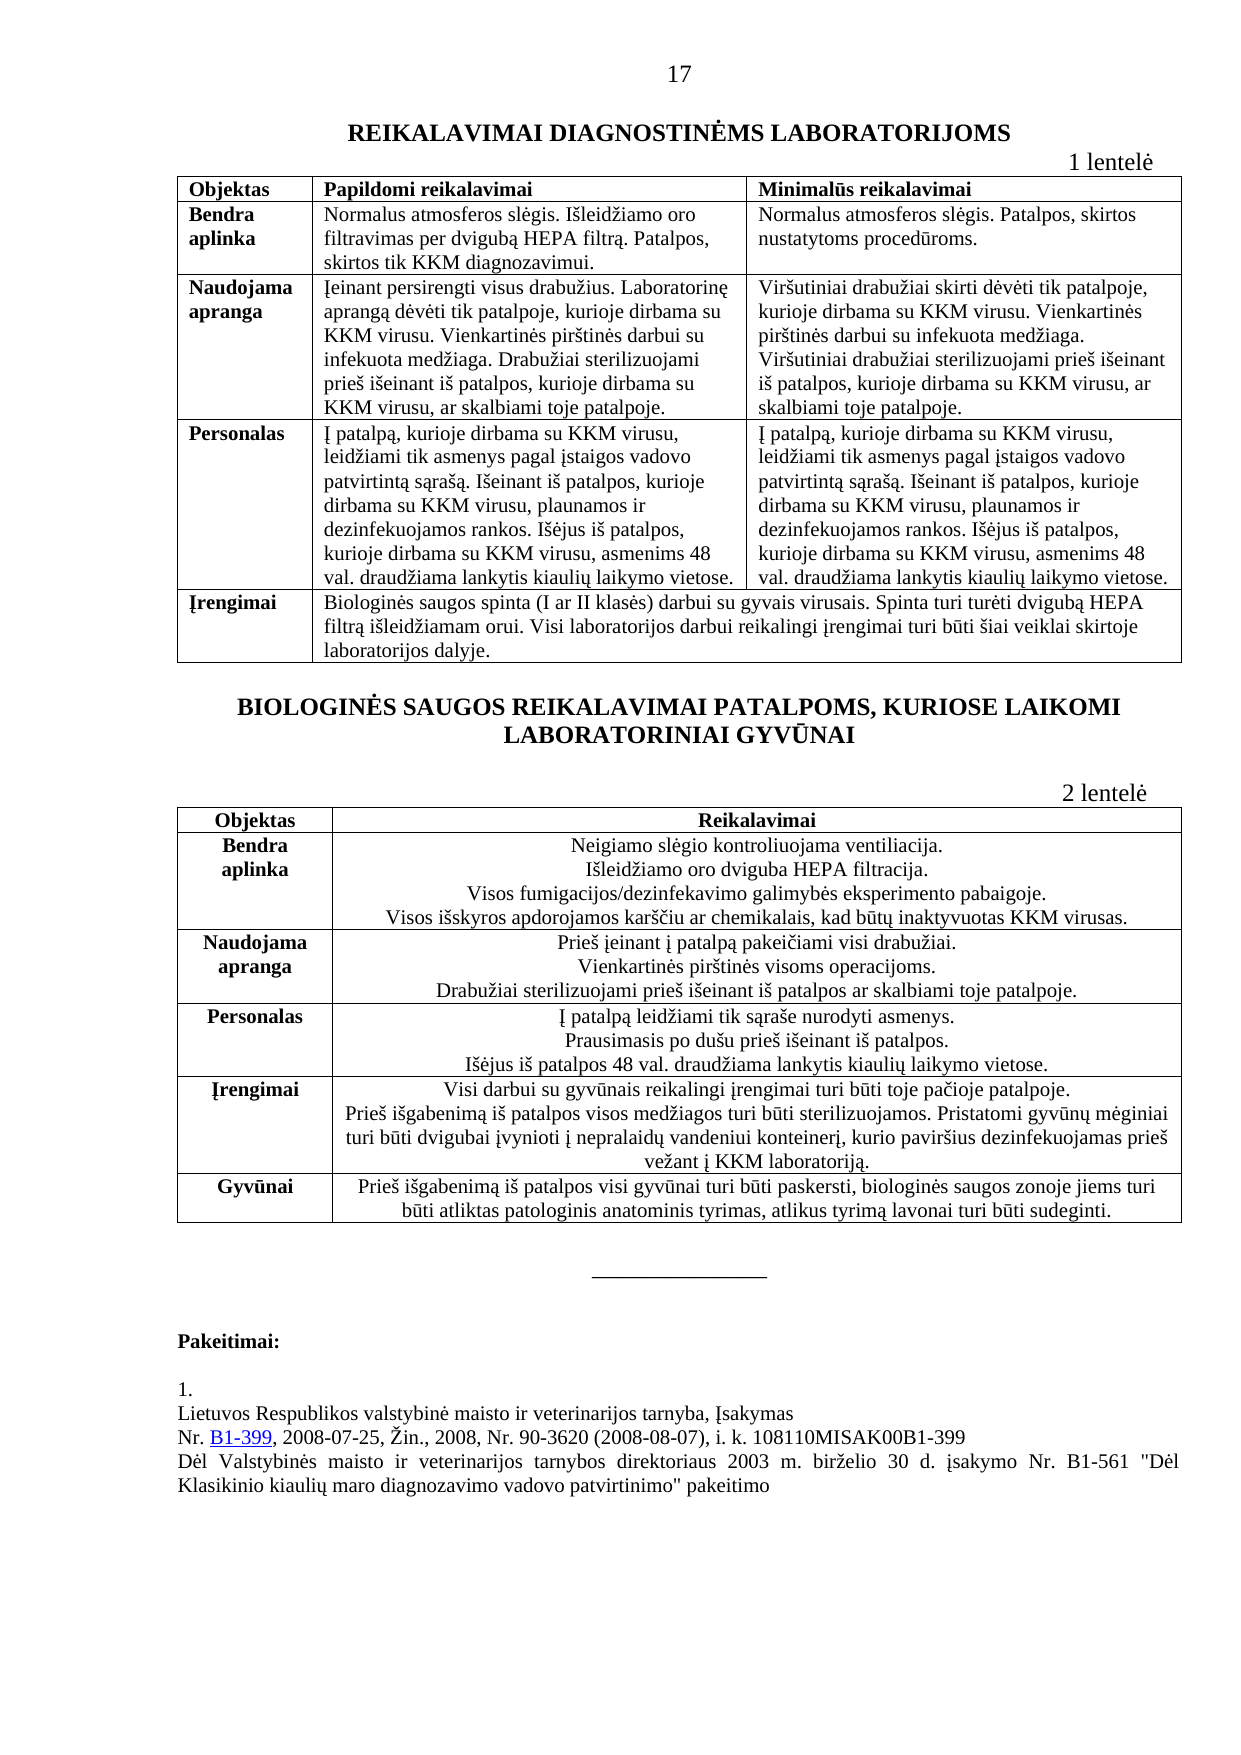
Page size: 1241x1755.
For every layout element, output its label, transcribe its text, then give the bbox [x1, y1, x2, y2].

table_cell Prieš įeinant į patalpą pakeičiami visi drabužiai. Vienkartinės pirštinės visoms operacijoms. Drabužiai sterilizuojami prieš išeinant iš patalpos ar skalbiami toje patalpoje. [333, 930, 1181, 1002]
table_cell Viršutiniai drabužiai skirti dėvėti tik patalpoje, kurioje dirbama su KKM virusu. Vienkartinės pirštinės darbui su infekuota medžiaga. Viršutiniai drabužiai sterilizuojami prieš išeinant iš patalpos, kurioje dirbama su KKM virusu, ar skalbiami toje patalpoje. [747, 275, 1181, 419]
table_cell Į patalpą, kurioje dirbama su KKM virusu, leidžiami tik asmenys pagal įstaigos vadovo patvirtintą sąrašą. Išeinant iš patalpos, kurioje dirbama su KKM virusu, plaunamos ir dezinfekuojamos rankos. Išėjus iš patalpos, kurioje dirbama su KKM virusu, asmenims 48 val. draudžiama lankytis kiaulių laikymo vietose. [747, 420, 1181, 589]
table_header Papildomi reikalavimai [313, 177, 746, 201]
table_header Objektas [178, 808, 332, 832]
text BIOLOGINĖS SAUGOS REIKALAVIMAI PATALPOMS, KURIOSE LAIKOMI LABORATORINIAI GYVŪNAI [177, 692, 1181, 749]
table_cell Normalus atmosferos slėgis. Išleidžiamo oro filtravimas per dvigubą HEPA filtrą. Patalpos, skirtos tik KKM diagnozavimui. [313, 202, 746, 274]
text ______________ [177, 1252, 1181, 1281]
text 1 lentelė [177, 147, 1181, 176]
table_cell Įrengimai [178, 590, 312, 662]
text 2 lentelė [177, 778, 1181, 807]
table_cell Personalas [178, 420, 312, 589]
table_cell Įrengimai [178, 1077, 332, 1173]
table_cell Gyvūnai [178, 1174, 332, 1222]
text 1. [177, 1377, 1181, 1401]
table_cell Normalus atmosferos slėgis. Patalpos, skirtos nustatytoms procedūroms. [747, 202, 1181, 274]
text REIKALAVIMAI DIAGNOSTINĖMS LABORATORIJOMS [177, 118, 1181, 147]
table_cell Neigiamo slėgio kontroliuojama ventiliacija. Išleidžiamo oro dviguba HEPA filtracija. Visos fumigacijos/dezinfekavimo galimybės eksperimento pabaigoje. Visos išskyros apdorojamos karščiu ar chemikalais, kad būtų inaktyvuotas KKM virusas. [333, 833, 1181, 929]
table_cell Bendra aplinka [178, 202, 312, 274]
table_cell Prieš išgabenimą iš patalpos visi gyvūnai turi būti paskersti, biologinės saugos zonoje jiems turi būti atliktas patologinis anatominis tyrimas, atlikus tyrimą lavonai turi būti sudeginti. [333, 1174, 1181, 1222]
table_cell Į patalpą, kurioje dirbama su KKM virusu, leidžiami tik asmenys pagal įstaigos vadovo patvirtintą sąrašą. Išeinant iš patalpos, kurioje dirbama su KKM virusu, plaunamos ir dezinfekuojamos rankos. Išėjus iš patalpos, kurioje dirbama su KKM virusu, asmenims 48 val. draudžiama lankytis kiaulių laikymo vietose. [313, 420, 746, 589]
table_cell Naudojama apranga [178, 930, 332, 1002]
text Dėl Valstybinės maisto ir veterinarijos tarnybos direktoriaus 2003 m. birželio 30 d. įsakymo Nr. B1-561 "Dėl Klasikinio kiaulių maro diagnozavimo vadovo patvirtinimo" pakeitimo [177, 1449, 1181, 1497]
table_cell Biologinės saugos spinta (I ar II klasės) darbui su gyvais virusais. Spinta turi turėti dvigubą HEPA filtrą išleidžiamam orui. Visi laboratorijos darbui reikalingi įrengimai turi būti šiai veiklai skirtoje laboratorijos dalyje. [313, 590, 1181, 662]
table_header Objektas [178, 177, 312, 201]
text Pakeitimai: [177, 1329, 1181, 1353]
text Lietuvos Respublikos valstybinė maisto ir veterinarijos tarnyba, Įsakymas [177, 1401, 1181, 1425]
table_header Reikalavimai [333, 808, 1181, 832]
table_cell Personalas [178, 1004, 332, 1076]
table_cell Naudojama apranga [178, 275, 312, 419]
text Nr. B1-399, 2008-07-25, Žin., 2008, Nr. 90-3620 (2008-08-07), i. k. 108110MISAK00B1-399 [177, 1425, 1181, 1449]
table_cell Visi darbui su gyvūnais reikalingi įrengimai turi būti toje pačioje patalpoje. Prieš išgabenimą iš patalpos visos medžiagos turi būti sterilizuojamos. Pristatomi gyvūnų mėginiai turi būti dvigubai įvynioti į nepralaidų vandeniui konteinerį, kurio paviršius dezinfekuojamas prieš vežant į KKM laboratoriją. [333, 1077, 1181, 1173]
table_cell Į patalpą leidžiami tik sąraše nurodyti asmenys. Prausimasis po dušu prieš išeinant iš patalpos. Išėjus iš patalpos 48 val. draudžiama lankytis kiaulių laikymo vietose. [333, 1004, 1181, 1076]
table_header Minimalūs reikalavimai [747, 177, 1181, 201]
table_cell Bendra aplinka [178, 833, 332, 929]
table_cell Įeinant persirengti visus drabužius. Laboratorinę aprangą dėvėti tik patalpoje, kurioje dirbama su KKM virusu. Vienkartinės pirštinės darbui su infekuota medžiaga. Drabužiai sterilizuojami prieš išeinant iš patalpos, kurioje dirbama su KKM virusu, ar skalbiami toje patalpoje. [313, 275, 746, 419]
